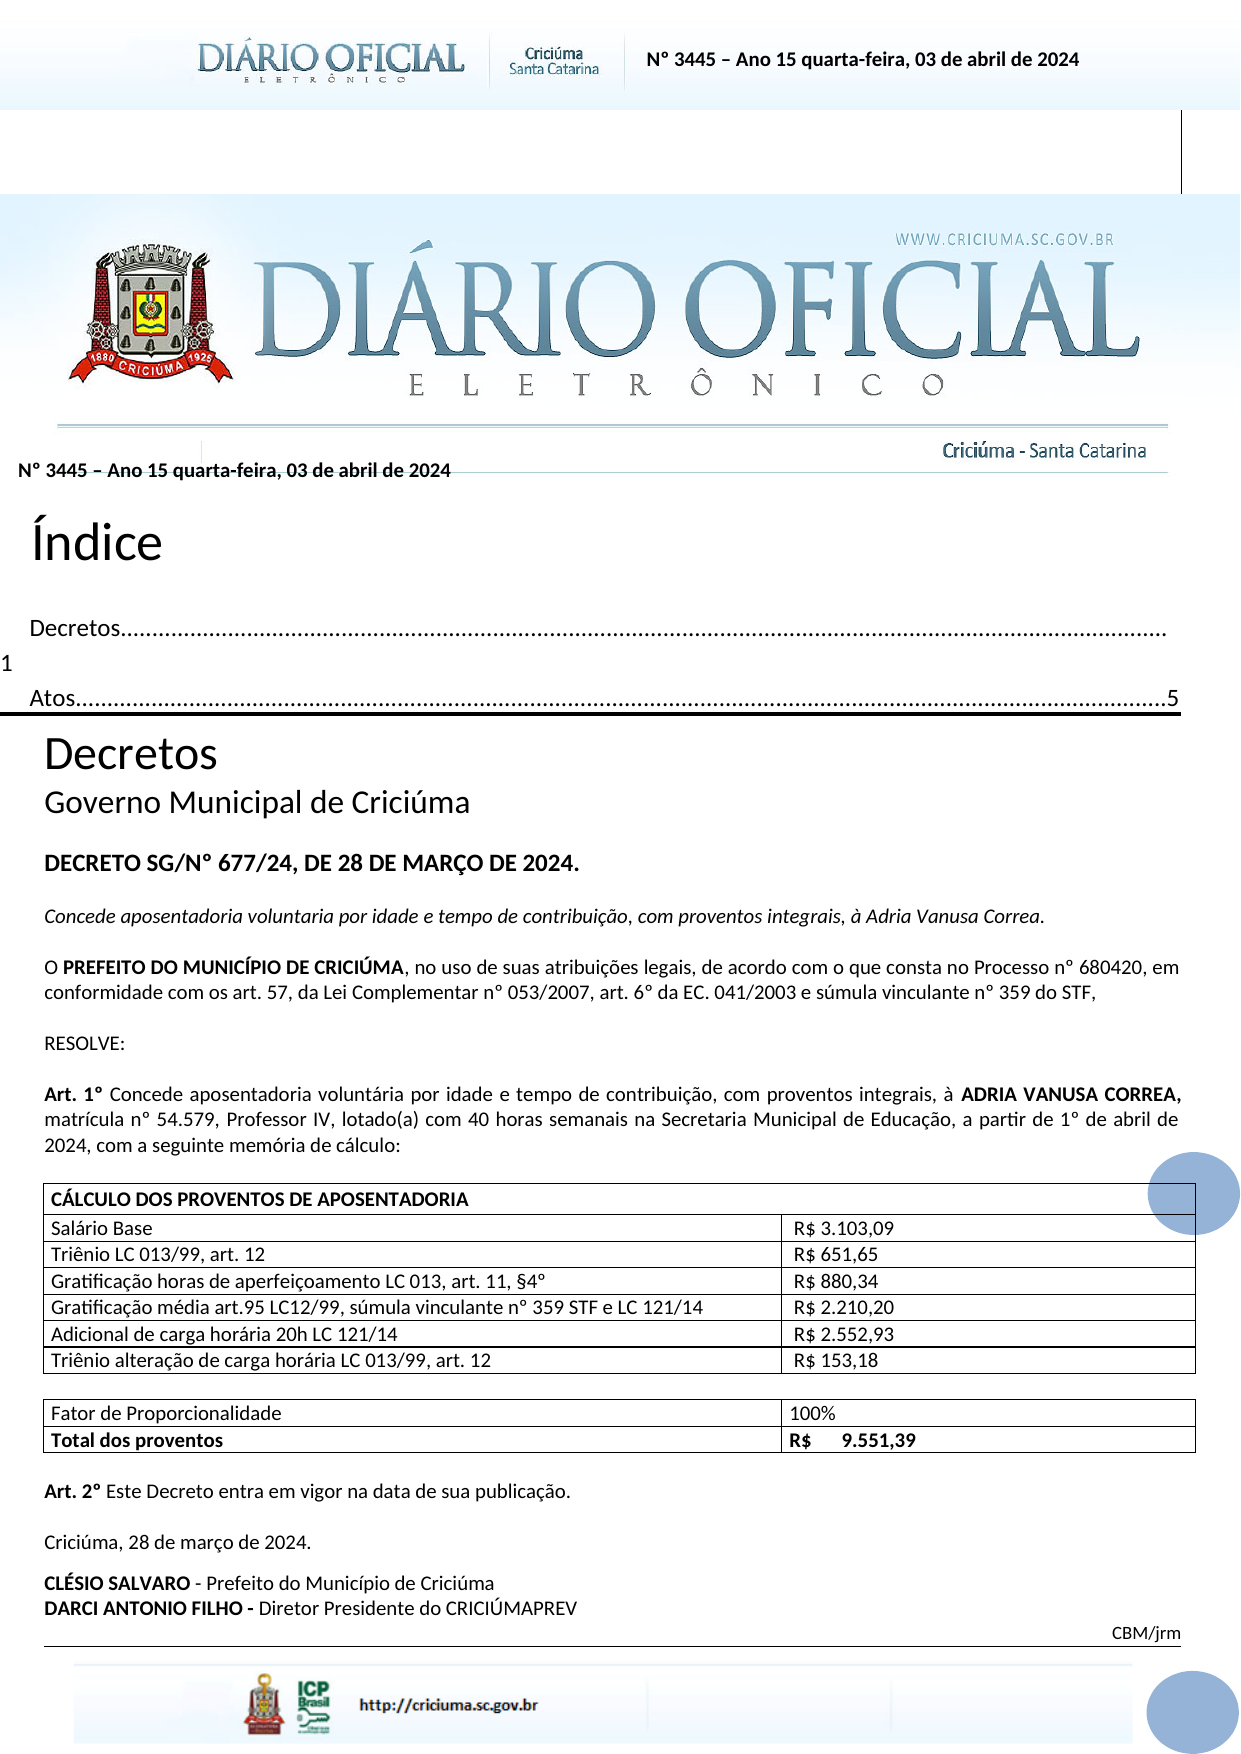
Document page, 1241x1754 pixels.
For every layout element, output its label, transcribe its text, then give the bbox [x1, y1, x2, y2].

table_header Fator de Proporcionalidade [44, 1400, 781, 1426]
text Decretos [44, 722, 1181, 781]
table_cell Gratificação média art.95 LC12/99, súmula vinculante nº 359 STF e LC 121/14 [44, 1295, 781, 1320]
table_cell Gratificação horas de aperfeiçoamento LC 013, art. 11, §4º [44, 1268, 781, 1293]
text DECRETO SG/Nº 677/24, DE 28 DE MARÇO DE 2024. [44, 847, 1181, 878]
table_cell R$ 153,18 [782, 1348, 1195, 1373]
table_cell R$ 880,34 [782, 1268, 1195, 1293]
text Decretos......................................................................................................................................................................1 [0, 612, 1181, 677]
text O PREFEITO DO MUNICÍPIO DE CRICIÚMA, no uso de suas atribuições legais, de acordo com o que consta no Processo nº 680420, em conformidade com os art. 57, da Lei Complementar nº 053/2007, art. 6º da EC. 041/2003 e súmula vinculante nº 359 do STF, [44, 954, 1181, 1005]
text Criciúma, 28 de março de 2024. [44, 1529, 1181, 1555]
table_cell R$ 2.552,93 [782, 1321, 1195, 1346]
text DARCI ANTONIO FILHO - Diretor Presidente do CRICIÚMAPREV [44, 1596, 1181, 1621]
text Atos.............................................................................................................................................................................5 [0, 682, 1181, 712]
table_cell Triênio LC 013/99, art. 12 [44, 1242, 781, 1267]
table_cell Total dos proventos [44, 1427, 781, 1452]
text Art. 1º Concede aposentadoria voluntária por idade e tempo de contribuição, com proventos integrais, à ADRIA VANUSA CORREA, matrícula nº 54.579, Professor IV, lotado(a) com 40 horas semanais na Secretaria Municipal de Educação, a partir de 1º de abril de 2024, com a seguinte memória de cálculo: [44, 1081, 1181, 1157]
table_cell R$ 3.103,09 [782, 1215, 1195, 1241]
text Concede aposentadoria voluntaria por idade e tempo de contribuição, com proventos integrais, à Adria Vanusa Correa. [44, 903, 1181, 928]
table_cell Triênio alteração de carga horária LC 013/99, art. 12 [44, 1348, 781, 1373]
table_cell R$ [782, 1427, 834, 1452]
table_cell Adicional de carga horária 20h LC 121/14 [44, 1321, 781, 1346]
table_cell 9.551,39 [834, 1427, 1195, 1452]
text CLÉSIO SALVARO - Prefeito do Município de Criciúma [44, 1570, 1181, 1596]
table_cell R$ 651,65 [782, 1242, 1195, 1267]
text Art. 2º Este Decreto entra em vigor na data de sua publicação. [44, 1479, 1181, 1504]
table_cell Salário Base [44, 1215, 781, 1241]
text CBM/jrm [44, 1621, 1181, 1646]
table_cell R$ 2.210,20 [782, 1295, 1195, 1320]
table_header CÁLCULO DOS PROVENTOS DE APOSENTADORIA [44, 1184, 1153, 1214]
text Governo Municipal de Criciúma [44, 781, 1181, 822]
table_header 100% [782, 1400, 1195, 1426]
text RESOLVE: [44, 1030, 1181, 1056]
